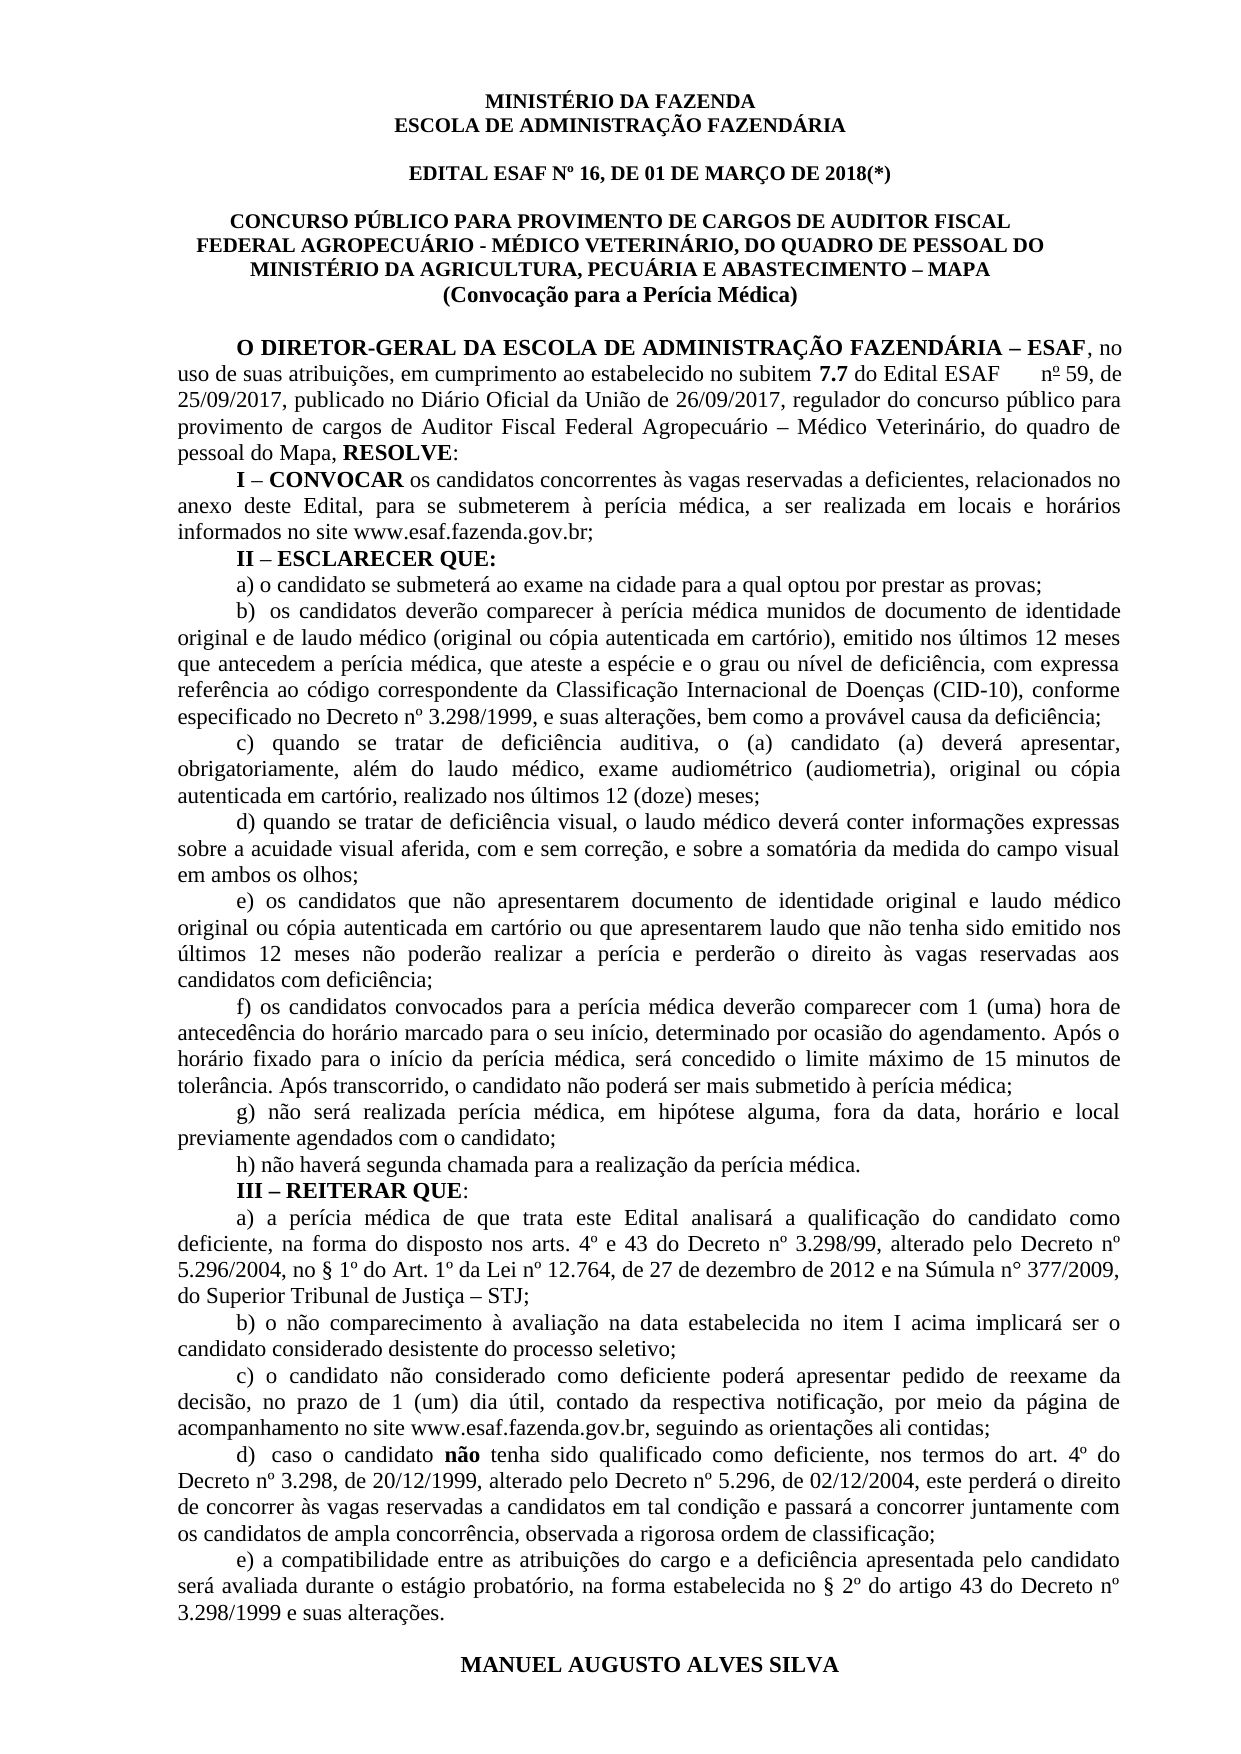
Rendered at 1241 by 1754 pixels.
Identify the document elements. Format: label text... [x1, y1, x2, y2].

text c) o candidato não considerado como deficiente poderá apresentar pedido de reexame da decisão, no prazo de 1 (um) dia útil, contado da respectiva notificação, por meio da página de acompanhamento no site www.esaf.fazenda.gov.br, seguindo as orientações ali contidas; [177, 1362, 1122, 1441]
text e) a compatibilidade entre as atribuições do cargo e a deficiência apresentada pelo candidato será avaliada durante o estágio probatório, na forma estabelecida no § 2º do artigo 43 do Decreto nº 3.298/1999 e suas alterações. [177, 1546, 1122, 1625]
text b) os candidatos deverão comparecer à perícia médica munidos de documento de identidade original e de laudo médico (original ou cópia autenticada em cartório), emitido nos últimos 12 meses que antecedem a perícia médica, que ateste a espécie e o grau ou nível de deficiência, com expressa referência ao código correspondente da Classificação Internacional de Doenças (CID-10), conforme especificado no Decreto nº 3.298/1999, e suas alterações, bem como a provável causa da deficiência; [177, 597, 1122, 729]
text h) não haverá segunda chamada para a realização da perícia médica. [177, 1151, 1122, 1177]
text I – CONVOCAR os candidatos concorrentes às vagas reservadas a deficientes, relacionados no anexo deste Edital, para se submeterem à perícia médica, a ser realizada em locais e horários informados no site www.esaf.fazenda.gov.br; [177, 466, 1122, 545]
text f) os candidatos convocados para a perícia médica deverão comparecer com 1 (uma) hora de antecedência do horário marcado para o seu início, determinado por ocasião do agendamento. Após o horário fixado para o início da perícia médica, será concedido o limite máximo de 15 minutos de tolerância. Após transcorrido, o candidato não poderá ser mais submetido à perícia médica; [177, 993, 1122, 1098]
text c) quando se tratar de deficiência auditiva, o (a) candidato (a) deverá apresentar, obrigatoriamente, além do laudo médico, exame audiométrico (audiometria), original ou cópia autenticada em cartório, realizado nos últimos 12 (doze) meses; [177, 729, 1122, 808]
text II – ESCLARECER QUE: [177, 545, 1122, 571]
text a) o candidato se submeterá ao exame na cidade para a qual optou por prestar as provas; [177, 571, 1122, 597]
text a) a perícia médica de que trata este Edital analisará a qualificação do candidato como deficiente, na forma do disposto nos arts. 4º e 43 do Decreto nº 3.298/99, alterado pelo Decreto nº 5.296/2004, no § 1º do Art. 1º da Lei nº 12.764, de 27 de dezembro de 2012 e na Súmula n° 377/2009, do Superior Tribunal de Justiça – STJ; [177, 1203, 1122, 1309]
text b) o não comparecimento à avaliação na data estabelecida no item I acima implicará ser o candidato considerado desistente do processo seletivo; [177, 1309, 1122, 1362]
text g) não será realizada perícia médica, em hipótese alguma, fora da data, horário e local previamente agendados com o candidato; [177, 1098, 1122, 1151]
text CONCURSO PÚBLICO PARA PROVIMENTO DE CARGOS DE AUDITOR FISCAL FEDERAL AGROPECUÁRIO - MÉDICO VETERINÁRIO, DO QUADRO DE PESSOAL DO MINISTÉRIO DA AGRICULTURA, PECUÁRIA E ABASTECIMENTO – MAPA [177, 209, 1063, 281]
text MINISTÉRIO DA FAZENDA [177, 89, 1063, 113]
text O DIRETOR-GERAL DA ESCOLA DE ADMINISTRAÇÃO FAZENDÁRIA – ESAF, no uso de suas atribuições, em cumprimento ao estabelecido no subitem 7.7 do Edital ESAF nº 59, de 25/09/2017, publicado no Diário Oficial da União de 26/09/2017, regulador do concurso público para provimento de cargos de Auditor Fiscal Federal Agropecuário – Médico Veterinário, do quadro de pessoal do Mapa, RESOLVE: [177, 334, 1122, 466]
text EDITAL ESAF Nº 16, DE 01 DE março DE 2018(*) [177, 161, 1122, 185]
text (Convocação para a Perícia Médica) [177, 281, 1063, 307]
text d) caso o candidato não tenha sido qualificado como deficiente, nos termos do art. 4º do Decreto nº 3.298, de 20/12/1999, alterado pelo Decreto nº 5.296, de 02/12/2004, este perderá o direito de concorrer às vagas reservadas a candidatos em tal condição e passará a concorrer juntamente com os candidatos de ampla concorrência, observada a rigorosa ordem de classificação; [177, 1441, 1122, 1546]
text ESCOLA DE ADMINISTRAÇÃO FAZENDÁRIA [177, 113, 1063, 137]
text e) os candidatos que não apresentarem documento de identidade original e laudo médico original ou cópia autenticada em cartório ou que apresentarem laudo que não tenha sido emitido nos últimos 12 meses não poderão realizar a perícia e perderão o direito às vagas reservadas aos candidatos com deficiência; [177, 887, 1122, 993]
text MANUEL AUGUSTO ALVES SILVA [177, 1652, 1122, 1678]
text III – REITERAR QUE: [177, 1177, 1122, 1203]
text d) quando se tratar de deficiência visual, o laudo médico deverá conter informações expressas sobre a acuidade visual aferida, com e sem correção, e sobre a somatória da medida do campo visual em ambos os olhos; [177, 808, 1122, 887]
